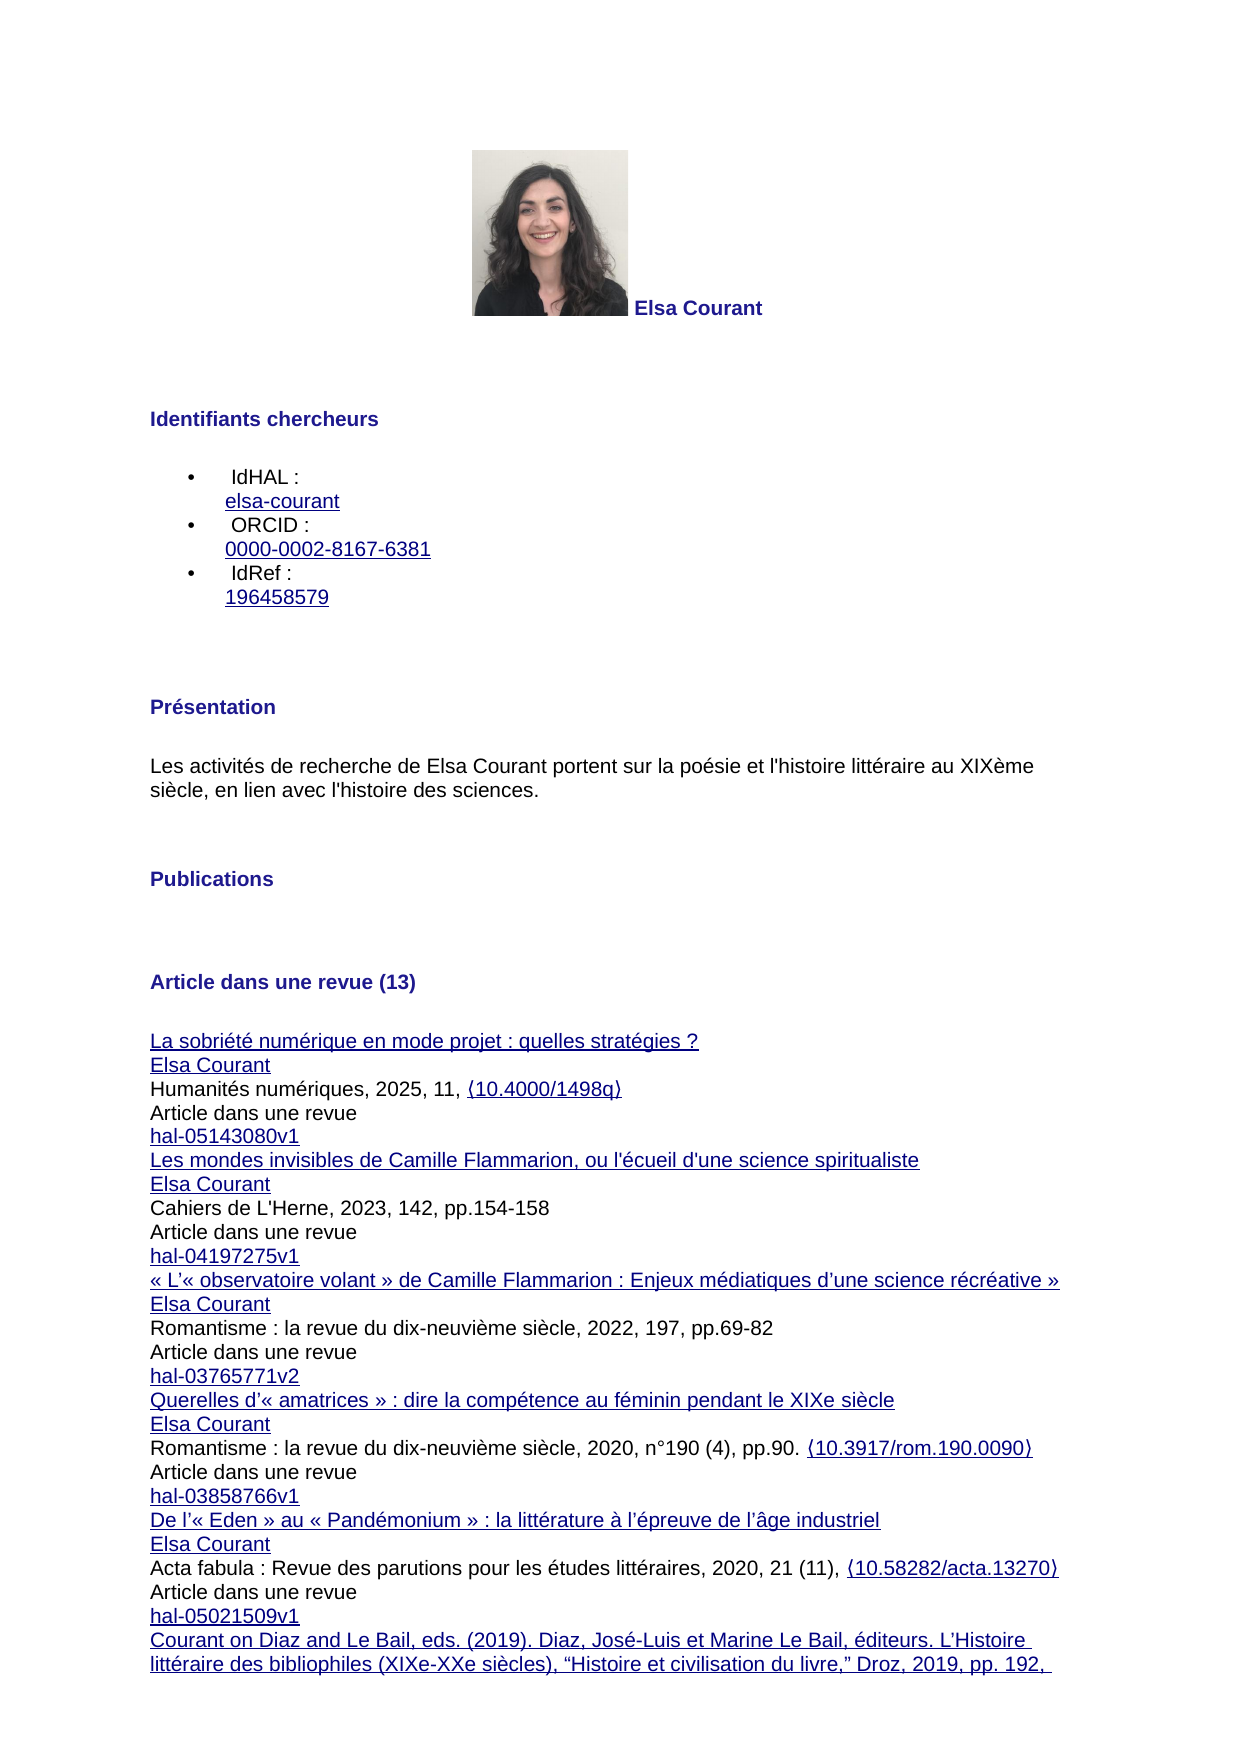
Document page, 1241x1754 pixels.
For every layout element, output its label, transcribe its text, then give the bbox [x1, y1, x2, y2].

subtitle Publications [150, 867, 1090, 891]
table_cell De l’« Eden » au « Pandémonium » : la littérature à l’épreuve de l’âge industriel Elsa Courant Acta fabula : Revue des parutions pour les études littéraires, 2020, 21 (11), ⟨10.58282/acta.13270⟩ Article dans une revue hal-05021509v1 [150, 1508, 1090, 1627]
list 196458579 [187, 585, 1090, 609]
subtitle Présentation [150, 695, 1090, 719]
table_cell Courant on Diaz and Le Bail, eds. (2019). Diaz, José-Luis et Marine Le Bail, éditeurs. L’Histoire littéraire des bibliophiles (XIXe-XXe siècles), “Histoire et civilisation du livre,” Droz, 2019, pp. 192, [150, 1628, 1090, 1675]
text Les activités de recherche de Elsa Courant portent sur la poésie et l'histoire littéraire au XIXème siècle, en lien avec l'histoire des sciences. [150, 753, 1090, 801]
list 0000-0002-8167-6381 [187, 537, 1090, 561]
subtitle Elsa Courant [150, 150, 1090, 320]
list elsa-courant [187, 489, 1090, 513]
table_cell Querelles d’« amatrices » : dire la compétence au féminin pendant le XIXe siècle Elsa Courant Romantisme : la revue du dix-neuvième siècle, 2020, n°190 (4), pp.90. ⟨10.3917/rom.190.0090⟩ Article dans une revue hal-03858766v1 [150, 1388, 1090, 1508]
table_cell « L’« observatoire volant » de Camille Flammarion : Enjeux médiatiques d’une science récréative » Elsa Courant Romantisme : la revue du dix-neuvième siècle, 2022, 197, pp.69-82 Article dans une revue hal-03765771v2 [150, 1268, 1090, 1388]
subtitle Identifiants chercheurs [150, 407, 1090, 431]
list IdRef : [187, 561, 1090, 585]
list IdHAL : [187, 465, 1090, 489]
table_header La sobriété numérique en mode projet : quelles stratégies ? Elsa Courant Humanités numériques, 2025, 11, ⟨10.4000/1498q⟩ Article dans une revue hal-05143080v1 [150, 1029, 1090, 1148]
subtitle Article dans une revue (13) [150, 970, 1090, 994]
list ORCID : [187, 513, 1090, 537]
picture [472, 150, 629, 316]
table_cell Les mondes invisibles de Camille Flammarion, ou l'écueil d'une science spiritualiste Elsa Courant Cahiers de L'Herne, 2023, 142, pp.154-158 Article dans une revue hal-04197275v1 [150, 1148, 1090, 1268]
